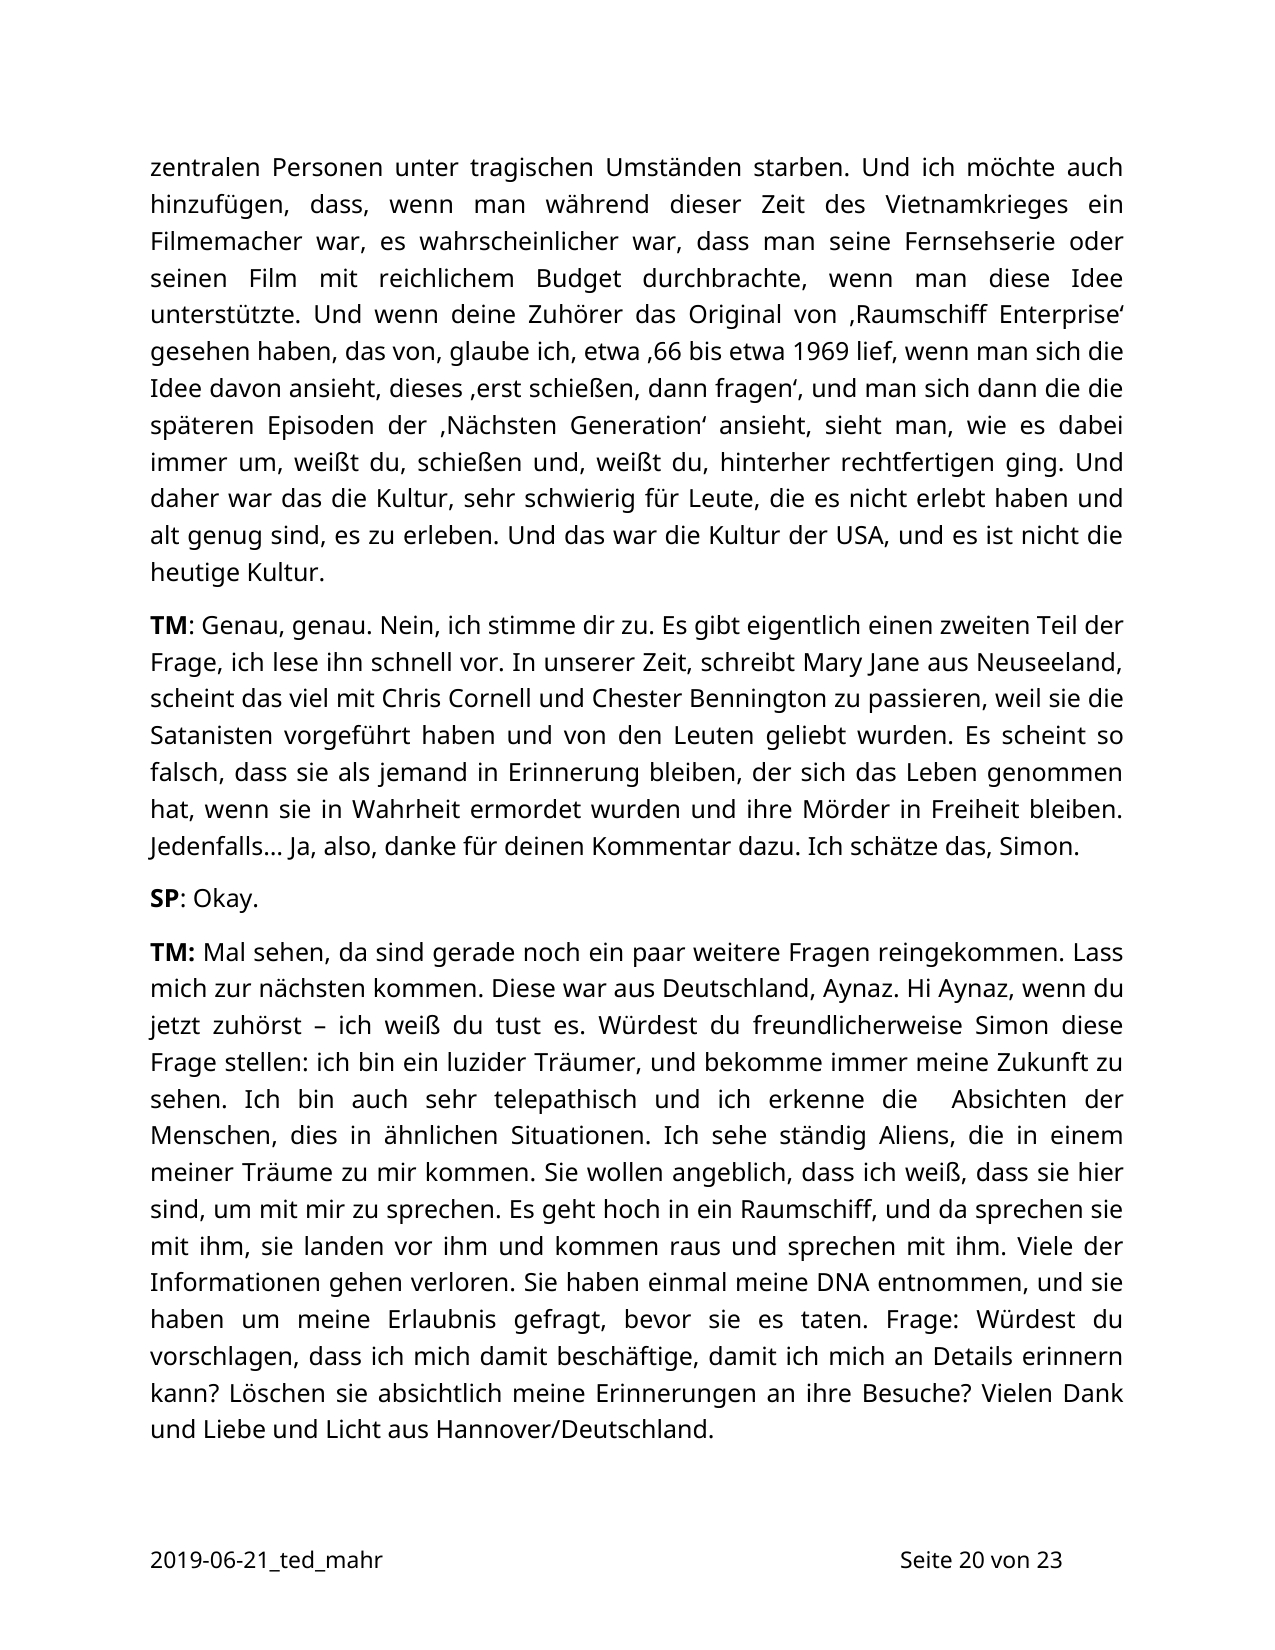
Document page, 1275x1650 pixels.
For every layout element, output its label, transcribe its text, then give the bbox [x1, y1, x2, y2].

text TM: Mal sehen, da sind gerade noch ein paar weitere Fragen reingekommen. Lass mich zur nächsten kommen. Diese war aus Deutschland, Aynaz. Hi Aynaz, wenn du jetzt zuhörst – ich weiß du tust es. Würdest du freundlicherweise Simon diese Frage stellen: ich bin ein luzider Träumer, und bekomme immer meine Zukunft zu sehen. Ich bin auch sehr telepathisch und ich erkenne die Absichten der Menschen, dies in ähnlichen Situationen. Ich sehe ständig Aliens, die in einem meiner Träume zu mir kommen. Sie wollen angeblich, dass ich weiß, dass sie hier sind, um mit mir zu sprechen. Es geht hoch in ein Raumschiff, und da sprechen sie mit ihm, sie landen vor ihm und kommen raus und sprechen mit ihm. Viele der Informationen gehen verloren. Sie haben einmal meine DNA entnommen, und sie haben um meine Erlaubnis gefragt, bevor sie es taten. Frage: Würdest du vorschlagen, dass ich mich damit beschäftige, damit ich mich an Details erinnern kann? Löschen sie absichtlich meine Erinnerungen an ihre Besuche? Vielen Dank und Liebe und Licht aus Hannover/Deutschland. [150, 934, 1125, 1446]
text SP: Okay. [150, 881, 1125, 915]
text TM: Genau, genau. Nein, ich stimme dir zu. Es gibt eigentlich einen zweiten Teil der Frage, ich lese ihn schnell vor. In unserer Zeit, schreibt Mary Jane aus Neuseeland, scheint das viel mit Chris Cornell und Chester Bennington zu passieren, weil sie die Satanisten vorgeführt haben und von den Leuten geliebt wurden. Es scheint so falsch, dass sie als jemand in Erinnerung bleiben, der sich das Leben genommen hat, wenn sie in Wahrheit ermordet wurden und ihre Mörder in Freiheit bleiben. Jedenfalls… Ja, also, danke für deinen Kommentar dazu. Ich schätze das, Simon. [150, 607, 1125, 862]
text zentralen Personen unter tragischen Umständen starben. Und ich möchte auch hinzufügen, dass, wenn man während dieser Zeit des Vietnamkrieges ein Filmemacher war, es wahrscheinlicher war, dass man seine Fernsehserie oder seinen Film mit reichlichem Budget durchbrachte, wenn man diese Idee unterstützte. Und wenn deine Zuhörer das Original von ‚Raumschiff Enterprise‘ gesehen haben, das von, glaube ich, etwa ‚66 bis etwa 1969 lief, wenn man sich die Idee davon ansieht, dieses ‚erst schießen, dann fragen‘, und man sich dann die die späteren Episoden der ‚Nächsten Generation‘ ansieht, sieht man, wie es dabei immer um, weißt du, schießen und, weißt du, hinterher rechtfertigen ging. Und daher war das die Kultur, sehr schwierig für Leute, die es nicht erlebt haben und alt genug sind, es zu erleben. Und das war die Kultur der USA, und es ist nicht die heutige Kultur. [150, 150, 1125, 588]
